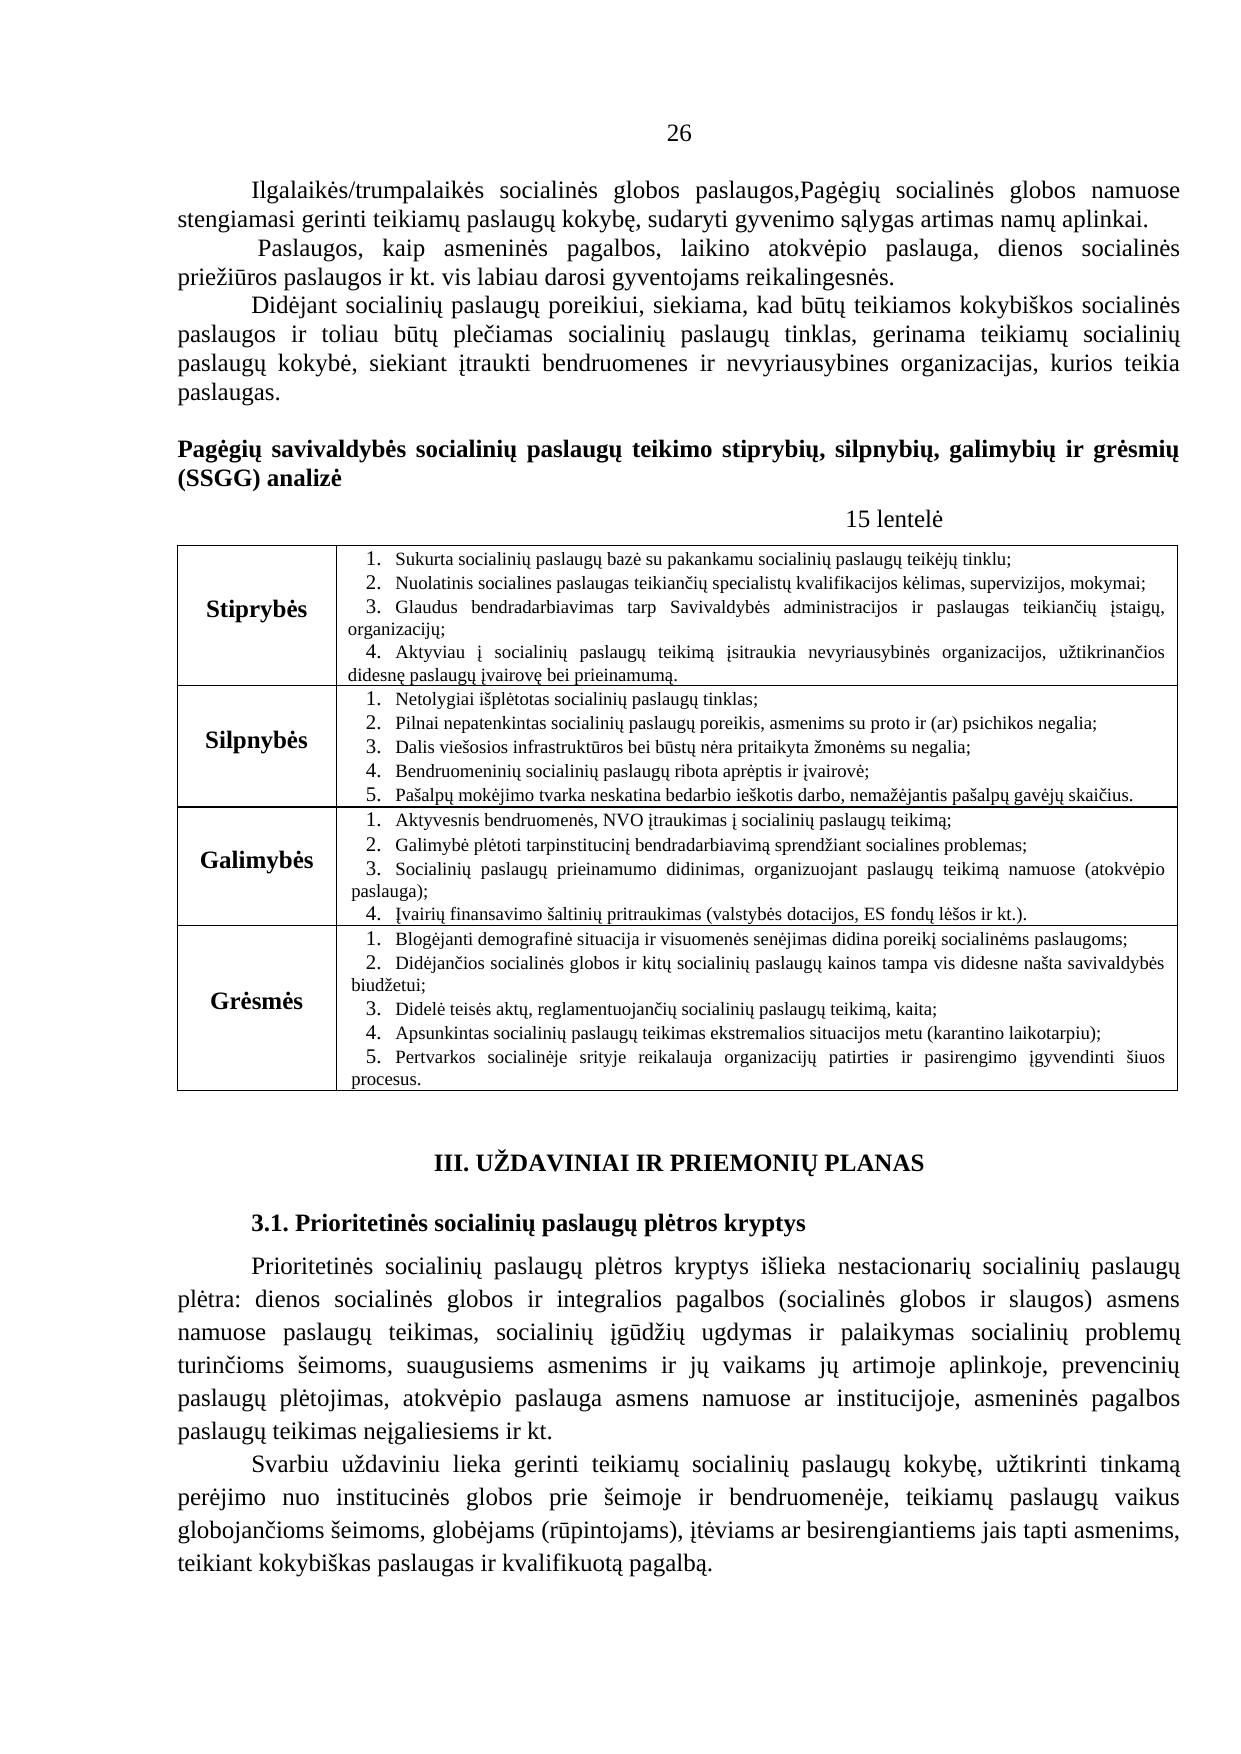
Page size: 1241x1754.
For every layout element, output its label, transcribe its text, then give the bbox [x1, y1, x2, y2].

text Didėjant socialinių paslaugų poreikiui, siekiama, kad būtų teikiamos kokybiškos socialinės paslaugos ir toliau būtų plečiamas socialinių paslaugų tinklas, gerinama teikiamų socialinių paslaugų kokybė, siekiant įtraukti bendruomenes ir nevyriausybines organizacijas, kurios teikia paslaugas. [177, 291, 1181, 406]
table_header 1. Sukurta socialinių paslaugų bazė su pakankamu socialinių paslaugų teikėjų tinklu; 2. Nuolatinis socialines paslaugas teikiančių specialistų kvalifikacijos kėlimas, supervizijos, mokymai; 3. Glaudus bendradarbiavimas tarp Savivaldybės administracijos ir paslaugas teikiančių įstaigų, organizacijų; 4. Aktyviau į socialinių paslaugų teikimą įsitraukia nevyriausybinės organizacijos, užtikrinančios didesnę paslaugų įvairovę bei prieinamumą. [337, 546, 1177, 685]
table_cell 1. Blogėjanti demografinė situacija ir visuomenės senėjimas didina poreikį socialinėms paslaugoms; 2. Didėjančios socialinės globos ir kitų socialinių paslaugų kainos tampa vis didesne našta savivaldybės biudžetui; 3. Didelė teisės aktų, reglamentuojančių socialinių paslaugų teikimą, kaita; 4. Apsunkintas socialinių paslaugų teikimas ekstremalios situacijos metu (karantino laikotarpiu); 5. Pertvarkos socialinėje srityje reikalauja organizacijų patirties ir pasirengimo įgyvendinti šiuos procesus. [337, 926, 1177, 1090]
text 3.1. Prioritetinės socialinių paslaugų plėtros kryptys [177, 1208, 1181, 1237]
text Svarbiu uždaviniu lieka gerinti teikiamų socialinių paslaugų kokybę, užtikrinti tinkamą perėjimo nuo institucinės globos prie šeimoje ir bendruomenėje, teikiamų paslaugų vaikus globojančioms šeimoms, globėjams (rūpintojams), įtėviams ar besirengiantiems jais tapti asmenims, teikiant kokybiškas paslaugas ir kvalifikuotą pagalbą. [177, 1449, 1181, 1577]
text Pagėgių savivaldybės socialinių paslaugų teikimo stiprybių, silpnybių, galimybių ir grėsmių (SSGG) analizė [177, 434, 1181, 492]
text Ilgalaikės/trumpalaikės socialinės globos paslaugos,Pagėgių socialinės globos namuose stengiamasi gerinti teikiamų paslaugų kokybę, sudaryti gyvenimo sąlygas artimas namų aplinkai. [177, 176, 1181, 233]
text III. UŽDAVINIAI IR PRIEMONIŲ PLANAS [177, 1148, 1181, 1177]
table_cell Galimybės [178, 808, 336, 925]
text Prioritetinės socialinių paslaugų plėtros kryptys išlieka nestacionarių socialinių paslaugų plėtra: dienos socialinės globos ir integralios pagalbos (socialinės globos ir slaugos) asmens namuose paslaugų teikimas, socialinių įgūdžių ugdymas ir palaikymas socialinių problemų turinčioms šeimoms, suaugusiems asmenims ir jų vaikams jų artimoje aplinkoje, prevencinių paslaugų plėtojimas, atokvėpio paslauga asmens namuose ar institucijoje, asmeninės pagalbos paslaugų teikimas neįgaliesiems ir kt. [177, 1251, 1181, 1445]
table_cell Grėsmės [178, 926, 336, 1090]
table_cell Silpnybės [178, 686, 336, 806]
table_cell 1. Netolygiai išplėtotas socialinių paslaugų tinklas; 2. Pilnai nepatenkintas socialinių paslaugų poreikis, asmenims su proto ir (ar) psichikos negalia; 3. Dalis viešosios infrastruktūros bei būstų nėra pritaikyta žmonėms su negalia; 4. Bendruomeninių socialinių paslaugų ribota aprėptis ir įvairovė; 5. Pašalpų mokėjimo tvarka neskatina bedarbio ieškotis darbo, nemažėjantis pašalpų gavėjų skaičius. [337, 686, 1177, 806]
text Paslaugos, kaip asmeninės pagalbos, laikino atokvėpio paslauga, dienos socialinės priežiūros paslaugos ir kt. vis labiau darosi gyventojams reikalingesnės. [177, 233, 1181, 291]
table_cell 1. Aktyvesnis bendruomenės, NVO įtraukimas į socialinių paslaugų teikimą; 2. Galimybė plėtoti tarpinstitucinį bendradarbiavimą sprendžiant socialines problemas; 3. Socialinių paslaugų prieinamumo didinimas, organizuojant paslaugų teikimą namuose (atokvėpio paslauga); 4. Įvairių finansavimo šaltinių pritraukimas (valstybės dotacijos, ES fondų lėšos ir kt.). [337, 808, 1177, 925]
table_header Stiprybės [178, 546, 336, 685]
text 15 lentelė [177, 504, 1181, 533]
